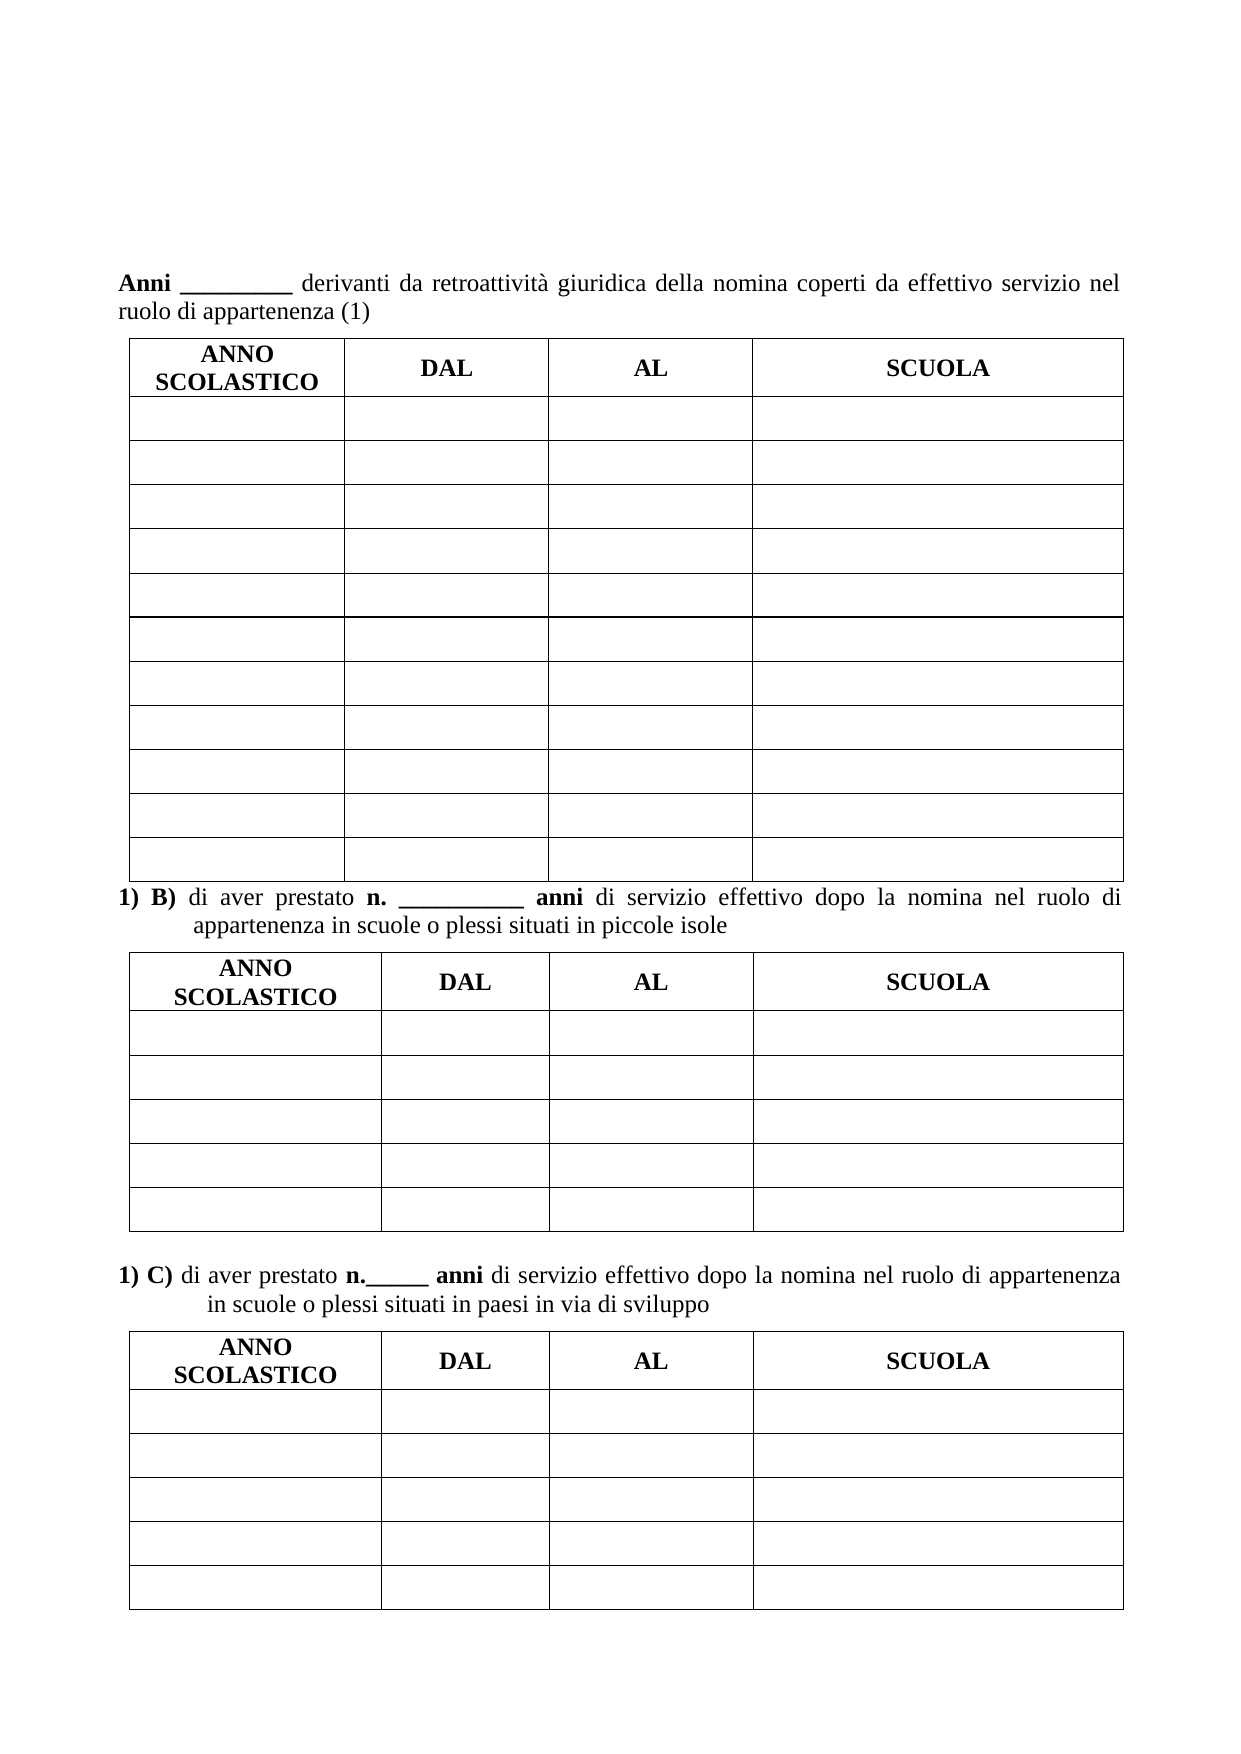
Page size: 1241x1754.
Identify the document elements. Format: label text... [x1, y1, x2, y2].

table_cell [549, 441, 752, 484]
table_cell [754, 1188, 1123, 1231]
table_cell [753, 794, 1123, 837]
table_cell [345, 618, 548, 661]
table_header SCUOLA [754, 1332, 1123, 1389]
table_cell [753, 662, 1123, 704]
table_cell [754, 1478, 1123, 1521]
table_cell [549, 794, 752, 837]
table_cell [345, 529, 548, 572]
table_cell [549, 574, 752, 616]
table_cell [549, 397, 752, 440]
table_cell [753, 529, 1123, 572]
table_cell [382, 1100, 549, 1143]
table_cell [130, 618, 344, 661]
table_cell [753, 750, 1123, 793]
table_cell [130, 794, 344, 837]
table_cell [754, 1566, 1123, 1609]
table_cell [382, 1144, 549, 1187]
table_cell [130, 1478, 381, 1521]
table_cell [130, 1434, 381, 1477]
table_cell [754, 1100, 1123, 1143]
table_cell [549, 750, 752, 793]
table_header DAL [345, 339, 548, 396]
table_cell [382, 1056, 549, 1098]
table_cell [550, 1144, 753, 1187]
table_header DAL [382, 953, 549, 1010]
table_header SCUOLA [753, 339, 1123, 396]
table_cell [550, 1478, 753, 1521]
table_cell [550, 1566, 753, 1609]
table_cell [130, 441, 344, 484]
text Anni _________ derivanti da retroattività giuridica della nomina coperti da effettivo servizio nel ruolo di appartenenza (1) [118, 268, 1122, 325]
table_cell [130, 1144, 381, 1187]
table_cell [550, 1011, 753, 1054]
table_cell [753, 618, 1123, 661]
table_cell [345, 574, 548, 616]
table_cell [754, 1144, 1123, 1187]
table_cell [382, 1390, 549, 1433]
table_cell [550, 1056, 753, 1098]
table_cell [382, 1188, 549, 1231]
table_cell [549, 485, 752, 528]
table_cell [550, 1100, 753, 1143]
table_header AL [549, 339, 752, 396]
table_cell [754, 1011, 1123, 1054]
table_cell [130, 1100, 381, 1143]
table_cell [130, 1390, 381, 1433]
table_cell [345, 485, 548, 528]
table_cell [382, 1522, 549, 1565]
table_cell [549, 618, 752, 661]
table_cell [549, 529, 752, 572]
table_cell [345, 397, 548, 440]
table_cell [753, 838, 1123, 881]
table_cell [754, 1522, 1123, 1565]
table_cell [753, 706, 1123, 749]
table_cell [130, 529, 344, 572]
table_cell [549, 838, 752, 881]
table_cell [549, 662, 752, 704]
table_cell [382, 1434, 549, 1477]
table_cell [130, 397, 344, 440]
table_cell [549, 706, 752, 749]
table_cell [754, 1390, 1123, 1433]
table_cell [130, 1188, 381, 1231]
table_header ANNO SCOLASTICO [130, 1332, 381, 1389]
table_cell [130, 1011, 381, 1054]
table_cell [382, 1478, 549, 1521]
table_cell [130, 1566, 381, 1609]
table_cell [345, 662, 548, 704]
table_cell [550, 1390, 753, 1433]
table_cell [754, 1434, 1123, 1477]
table_header ANNO SCOLASTICO [130, 953, 381, 1010]
table_cell [345, 706, 548, 749]
table_cell [345, 441, 548, 484]
table_cell [382, 1011, 549, 1054]
table_cell [130, 662, 344, 704]
table_cell [753, 397, 1123, 440]
table_cell [345, 750, 548, 793]
text 1) B) di aver prestato n. __________ anni di servizio effettivo dopo la nomina nel ruolo di appartenenza in scuole o plessi situati in piccole isole [118, 882, 1122, 939]
table_cell [382, 1566, 549, 1609]
table_cell [550, 1434, 753, 1477]
table_cell [550, 1188, 753, 1231]
table_cell [130, 706, 344, 749]
table_cell [550, 1522, 753, 1565]
table_cell [130, 574, 344, 616]
table_cell [345, 838, 548, 881]
table_cell [754, 1056, 1123, 1098]
table_cell [753, 441, 1123, 484]
table_header DAL [382, 1332, 549, 1389]
table_cell [753, 574, 1123, 616]
table_cell [130, 750, 344, 793]
table_cell [130, 838, 344, 881]
table_header AL [550, 953, 753, 1010]
table_header AL [550, 1332, 753, 1389]
table_cell [345, 794, 548, 837]
table_cell [130, 1056, 381, 1098]
table_cell [130, 485, 344, 528]
table_header SCUOLA [754, 953, 1123, 1010]
table_header ANNO SCOLASTICO [130, 339, 344, 396]
table_cell [753, 485, 1123, 528]
text 1) C) di aver prestato n._____ anni di servizio effettivo dopo la nomina nel ruolo di appartenenza in scuole o plessi situati in paesi in via di sviluppo [118, 1261, 1122, 1318]
table_cell [130, 1522, 381, 1565]
